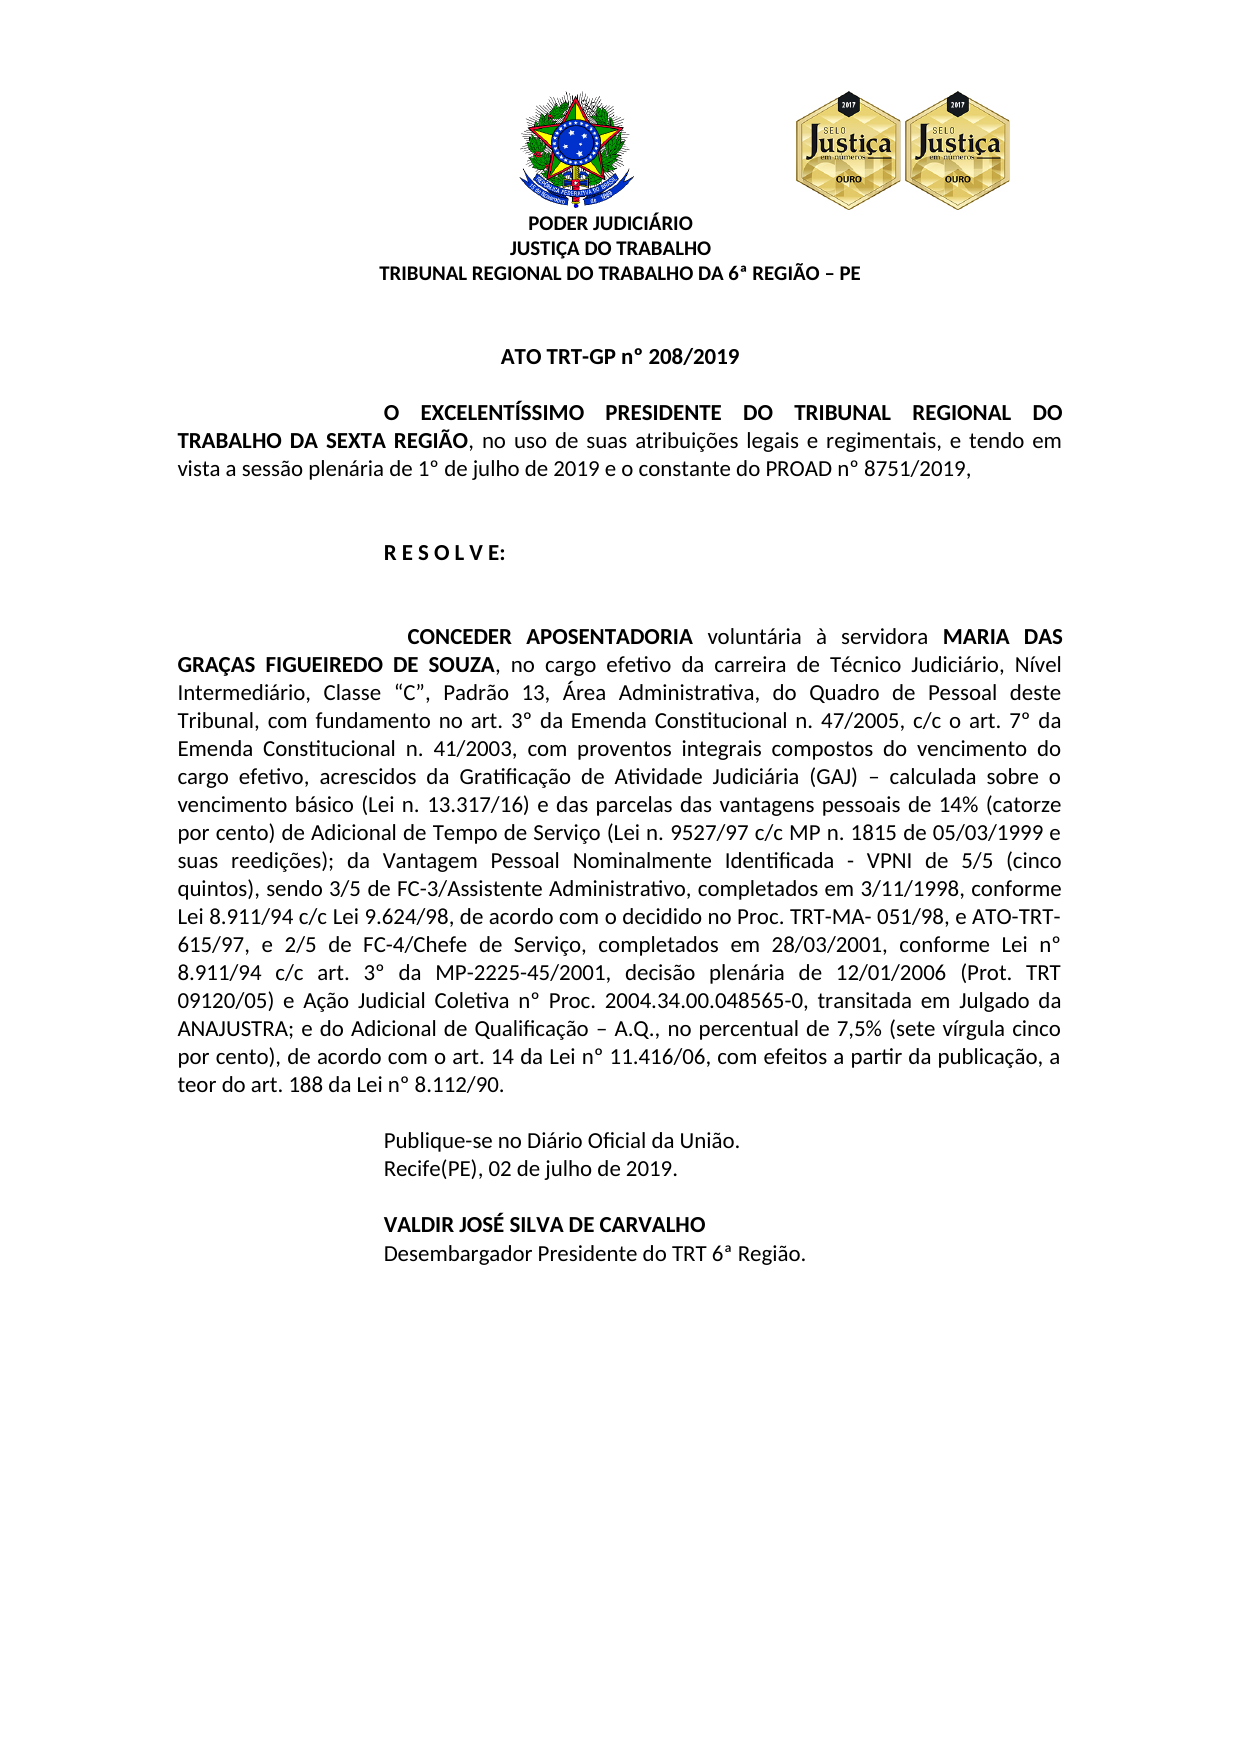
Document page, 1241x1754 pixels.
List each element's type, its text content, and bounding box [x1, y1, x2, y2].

text TRIBUNAL REGIONAL DO TRABALHO DA 6ª REGIÃO – PE [177, 261, 1063, 286]
picture [513, 88, 637, 210]
text PODER JUDICIÁRIO [177, 210, 1043, 235]
text Desembargador Presidente do TRT 6ª Região. [383, 1239, 1063, 1267]
text O EXCELENTÍSSIMO PRESIDENTE DO TRIBUNAL REGIONAL DO TRABALHO DA SEXTA REGIÃO, no uso de suas atribuições legais e regimentais, e tendo em vista a sessão plenária de 1º de julho de 2019 e o constante do PROAD nº 8751/2019, [177, 398, 1063, 482]
text R E S O L V E: [177, 538, 1063, 566]
text CONCEDER APOSENTADORIA voluntária à servidora MARIA DAS GRAÇAS FIGUEIREDO DE SOUZA, no cargo efetivo da carreira de Técnico Judiciário, Nível Intermediário, Classe “C”, Padrão 13, Área Administrativa, do Quadro de Pessoal deste Tribunal, com fundamento no art. 3º da Emenda Constitucional n. 47/2005, c/c o art. 7º da Emenda Constitucional n. 41/2003, com proventos integrais compostos do vencimento do cargo efetivo, acrescidos da Gratificação de Atividade Judiciária (GAJ) – calculada sobre o vencimento básico (Lei n. 13.317/16) e das parcelas das vantagens pessoais de 14% (catorze por cento) de Adicional de Tempo de Serviço (Lei n. 9527/97 c/c MP n. 1815 de 05/03/1999 e suas reedições); da Vantagem Pessoal Nominalmente Identificada - VPNI de 5/5 (cinco quintos), sendo 3/5 de FC-3/Assistente Administrativo, completados em 3/11/1998, conforme Lei 8.911/94 c/c Lei 9.624/98, de acordo com o decidido no Proc. TRT-MA- 051/98, e ATO-TRT-615/97, e 2/5 de FC-4/Chefe de Serviço, completados em 28/03/2001, conforme Lei nº 8.911/94 c/c art. 3º da MP-2225-45/2001, decisão plenária de 12/01/2006 (Prot. TRT 09120/05) e Ação Judicial Coletiva nº Proc. 2004.34.00.048565-0, transitada em Julgado da ANAJUSTRA; e do Adicional de Qualificação – A.Q., no percentual de 7,5% (sete vírgula cinco por cento), de acordo com o art. 14 da Lei nº 11.416/06, com efeitos a partir da publicação, a teor do art. 188 da Lei nº 8.112/90. [177, 622, 1063, 1098]
picture [796, 91, 901, 210]
text Recife(PE), 02 de julho de 2019. [177, 1154, 1063, 1183]
picture [905, 91, 1010, 210]
text ATO TRT-GP nº 208/2019 [177, 342, 1063, 370]
text JUSTIÇA DO TRABALHO [177, 235, 1043, 261]
text VALDIR JOSÉ SILVA DE CARVALHO [383, 1211, 1063, 1239]
text Publique-se no Diário Oficial da União. [177, 1127, 1063, 1154]
